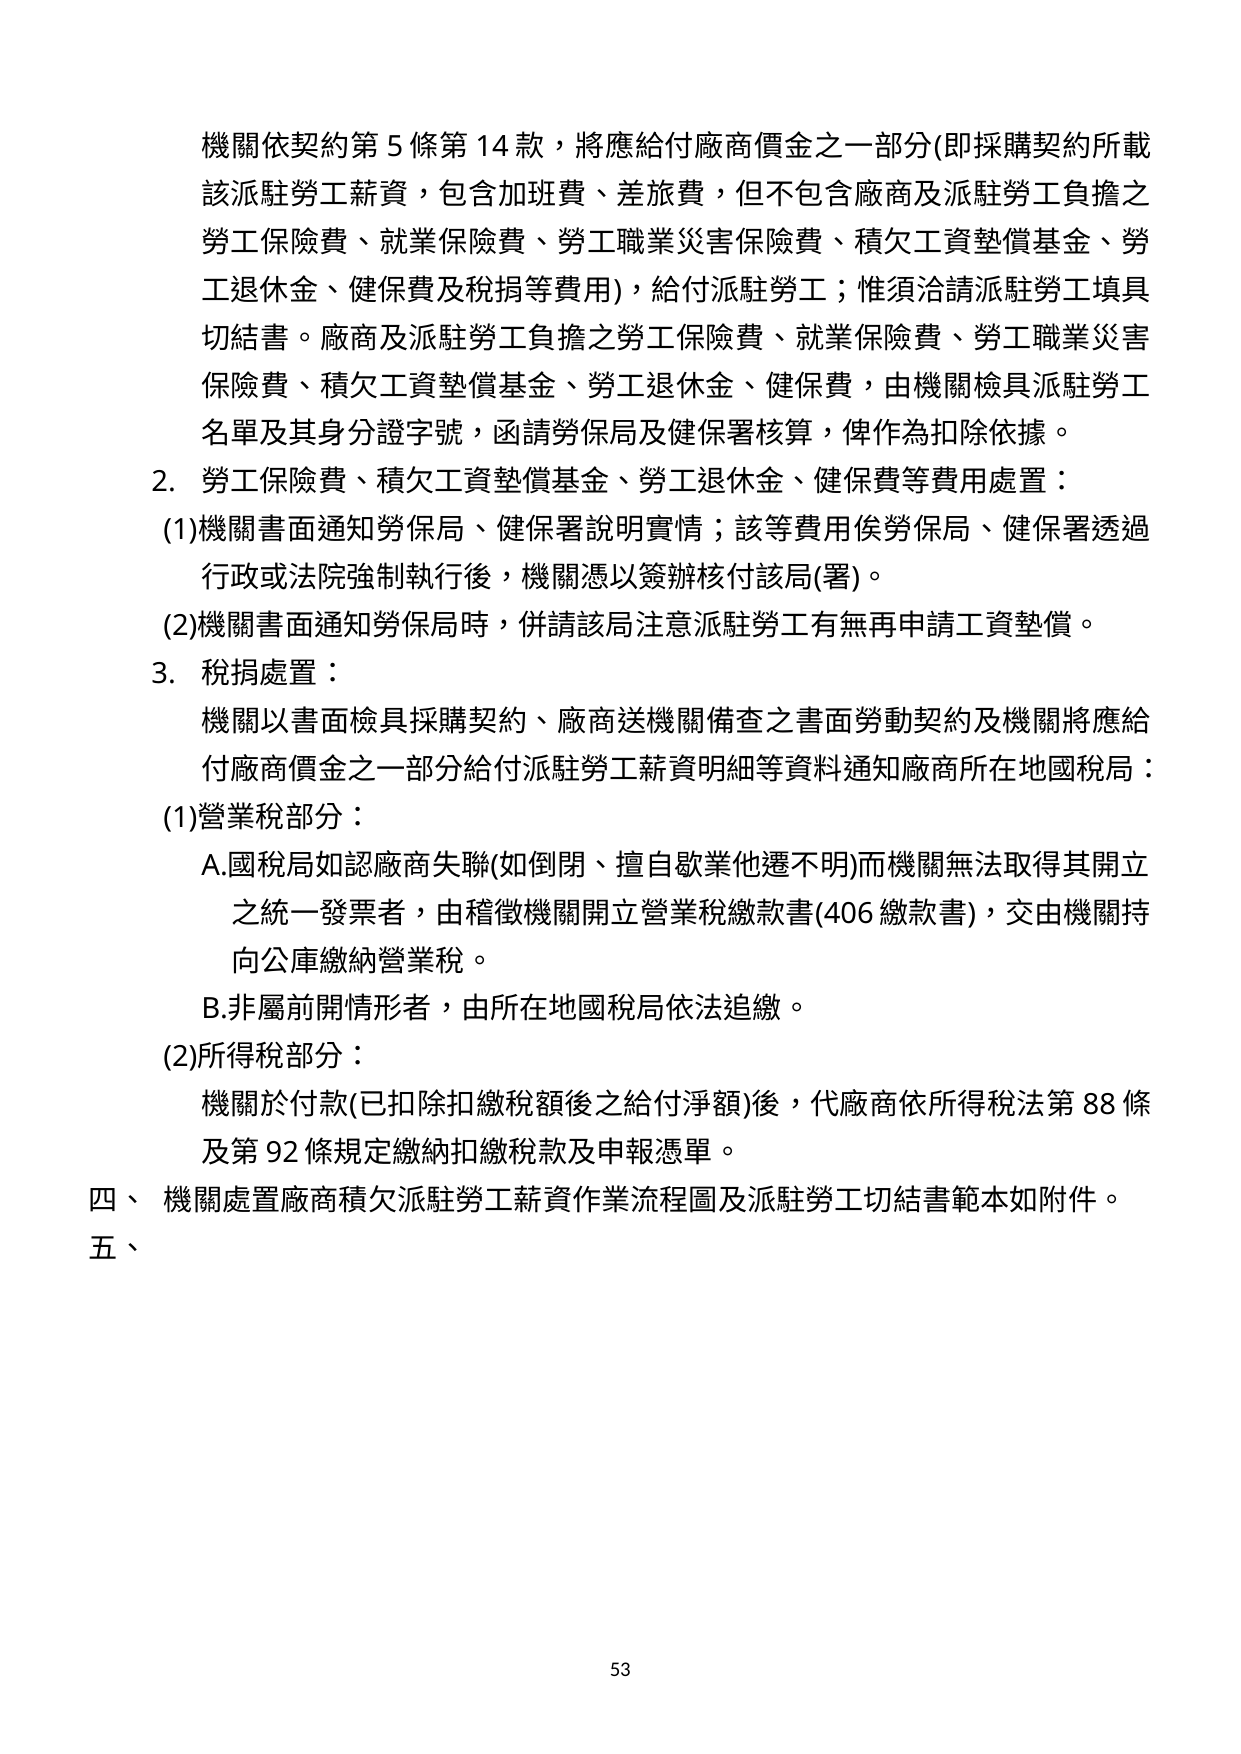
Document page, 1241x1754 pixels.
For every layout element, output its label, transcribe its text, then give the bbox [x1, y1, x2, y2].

text B.非屬前開情形者，由所在地國稅局依法追繳。 [201, 981, 1152, 1028]
text (2)機關書面通知勞保局時，併請該局注意派駐勞工有無再申請工資墊償。 [163, 597, 1152, 645]
list 勞工保險費、積欠工資墊償基金、勞工退休金、健保費等費用處置： [151, 453, 1152, 501]
text (2)所得稅部分： [163, 1028, 1152, 1076]
list 稅捐處置： [151, 645, 1152, 693]
text 機關依契約第5條第14款，將應給付廠商價金之一部分(即採購契約所載該派駐勞工薪資，包含加班費、差旅費，但不包含廠商及派駐勞工負擔之勞工保險費、就業保險費、勞工職業災害保險費、積欠工資墊償基金、勞工退休金、健保費及稅捐等費用)，給付派駐勞工；惟須洽請派駐勞工填具切結書。廠商及派駐勞工負擔之勞工保險費、就業保險費、勞工職業災害保險費、積欠工資墊償基金、勞工退休金、健保費，由機關檢具派駐勞工名單及其身分證字號，函請勞保局及健保署核算，俾作為扣除依據。 [201, 118, 1152, 453]
text A.國稅局如認廠商失聯(如倒閉、擅自歇業他遷不明)而機關無法取得其開立之統一發票者，由稽徵機關開立營業稅繳款書(406繳款書)，交由機關持向公庫繳納營業稅。 [201, 837, 1152, 981]
text 機關於付款(已扣除扣繳稅額後之給付淨額)後，代廠商依所得稅法第88條及第92條規定繳納扣繳稅款及申報憑單。 [201, 1076, 1152, 1172]
text (1)營業稅部分： [163, 789, 1152, 837]
text 機關以書面檢具採購契約、廠商送機關備查之書面勞動契約及機關將應給付廠商價金之一部分給付派駐勞工薪資明細等資料通知廠商所在地國稅局： [201, 693, 1152, 789]
text (1)機關書面通知勞保局、健保署說明實情；該等費用俟勞保局、健保署透過行政或法院強制執行後，機關憑以簽辦核付該局(署)。 [163, 501, 1152, 597]
list 機關處置廠商積欠派駐勞工薪資作業流程圖及派駐勞工切結書範本如附件。 [89, 1172, 1152, 1220]
